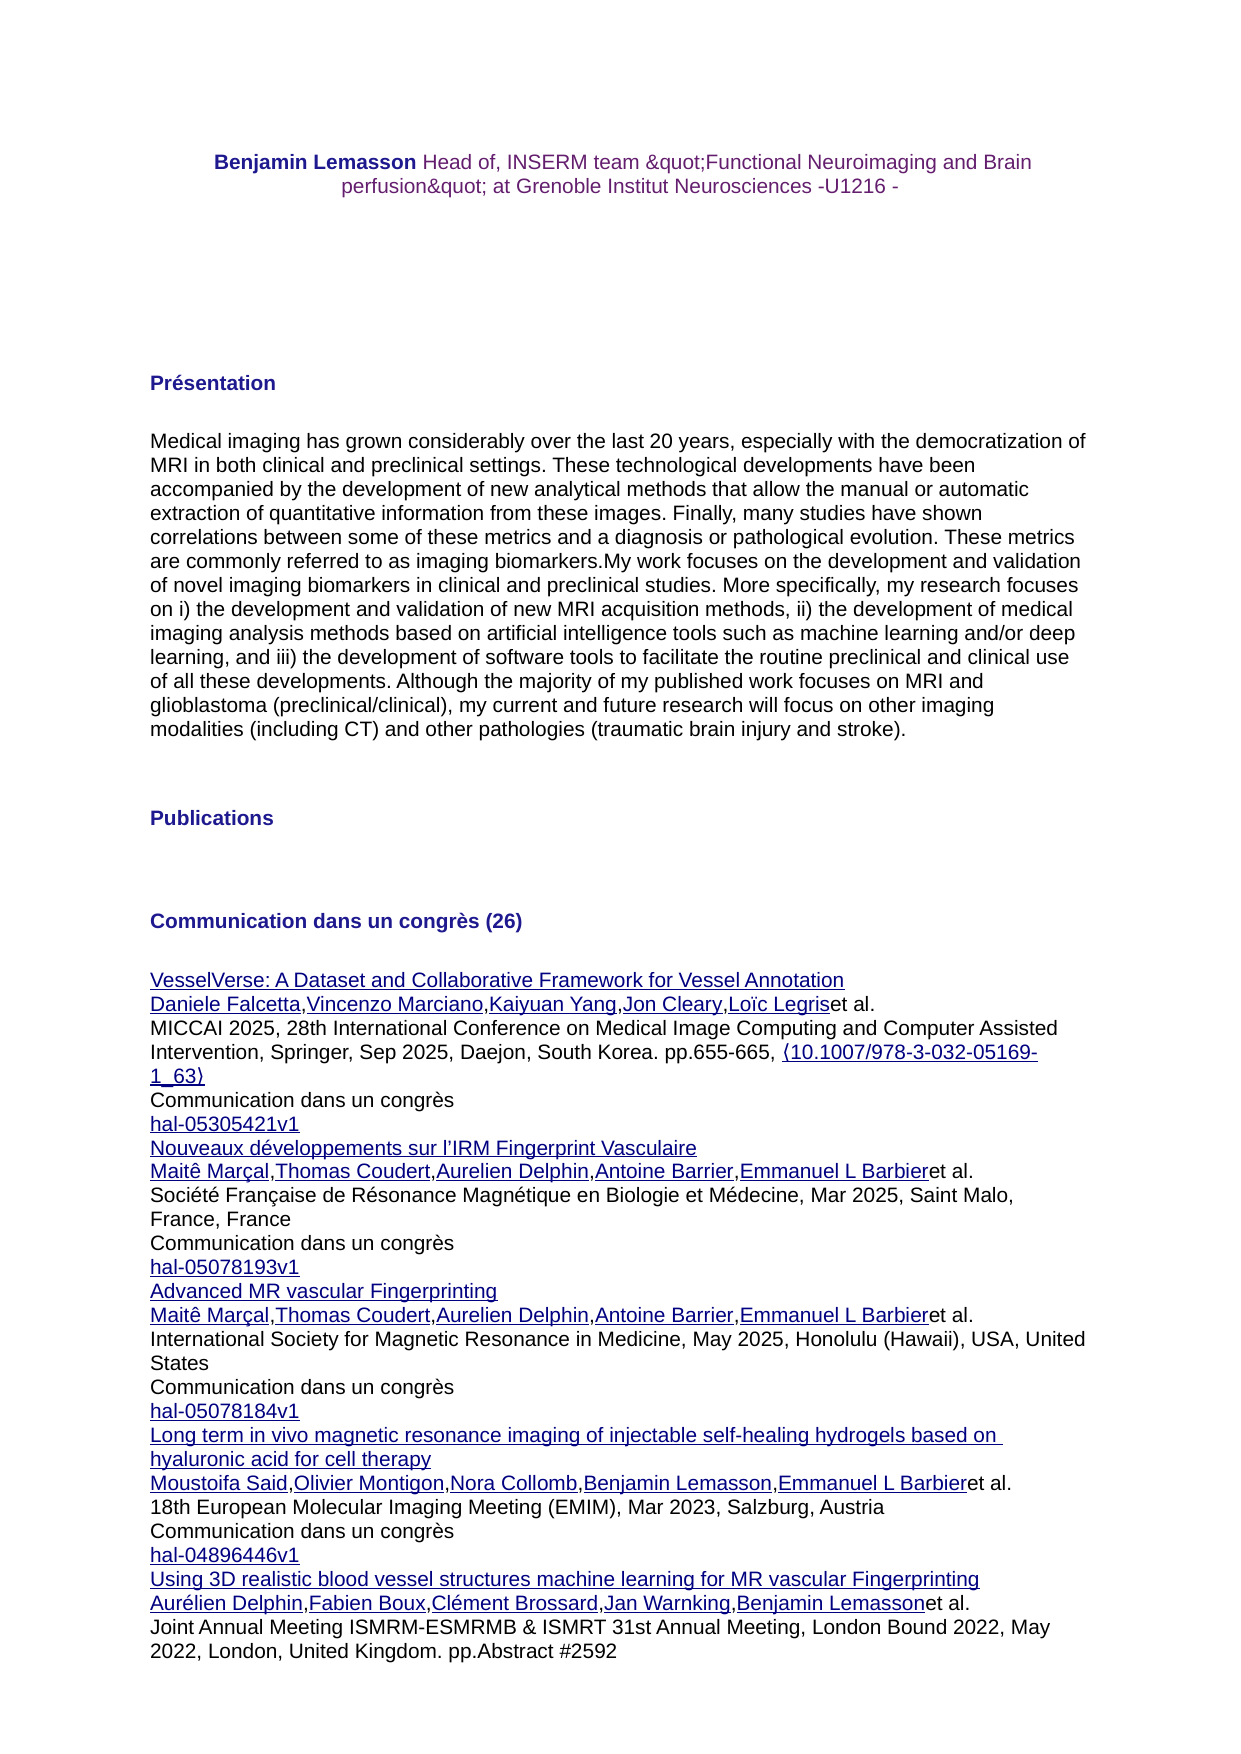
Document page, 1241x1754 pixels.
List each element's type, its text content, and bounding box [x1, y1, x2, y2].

subtitle Présentation [150, 371, 1090, 395]
table_header VesselVerse: A Dataset and Collaborative Framework for Vessel Annotation Daniele Falcetta,Vincenzo Marciano,Kaiyuan Yang,Jon Cleary,Loïc Legriset al. MICCAI 2025, 28th International Conference on Medical Image Computing and Computer Assisted Intervention, Springer, Sep 2025, Daejon, South Korea. pp.655-665, ⟨10.1007/978-3-032-05169-1_63⟩ Communication dans un congrès hal-05305421v1 [150, 968, 1090, 1135]
subtitle Publications [150, 806, 1090, 830]
subtitle Communication dans un congrès (26) [150, 909, 1090, 933]
table_cell Long term in vivo magnetic resonance imaging of injectable self-healing hydrogels based on hyaluronic acid for cell therapy Moustoifa Said,Olivier Montigon,Nora Collomb,Benjamin Lemasson,Emmanuel L Barbieret al. 18th European Molecular Imaging Meeting (EMIM), Mar 2023, Salzburg, Austria Communication dans un congrès hal-04896446v1 [150, 1423, 1090, 1567]
table_cell Using 3D realistic blood vessel structures machine learning for MR vascular Fingerprinting Aurélien Delphin,Fabien Boux,Clément Brossard,Jan Warnking,Benjamin Lemassonet al. Joint Annual Meeting ISMRM-ESMRMB & ISMRT 31st Annual Meeting, London Bound 2022, May 2022, London, United Kingdom. pp.Abstract #2592 [150, 1567, 1090, 1662]
subtitle Benjamin Lemasson Head of, INSERM team &quot;Functional Neuroimaging and Brain perfusion&quot; at Grenoble Institut Neurosciences -U1216 - [150, 150, 1090, 198]
table_cell Nouveaux développements sur l’IRM Fingerprint Vasculaire Maitê Marçal,Thomas Coudert,Aurelien Delphin,Antoine Barrier,Emmanuel L Barbieret al. Société Française de Résonance Magnétique en Biologie et Médecine, Mar 2025, Saint Malo, France, France Communication dans un congrès hal-05078193v1 [150, 1135, 1090, 1279]
text Medical imaging has grown considerably over the last 20 years, especially with the democratization of MRI in both clinical and preclinical settings. These technological developments have been accompanied by the development of new analytical methods that allow the manual or automatic extraction of quantitative information from these images. Finally, many studies have shown correlations between some of these metrics and a diagnosis or pathological evolution. These metrics are commonly referred to as imaging biomarkers.My work focuses on the development and validation of novel imaging biomarkers in clinical and preclinical studies. More specifically, my research focuses on i) the development and validation of new MRI acquisition methods, ii) the development of medical imaging analysis methods based on artificial intelligence tools such as machine learning and/or deep learning, and iii) the development of software tools to facilitate the routine preclinical and clinical use of all these developments. Although the majority of my published work focuses on MRI and glioblastoma (preclinical/clinical), my current and future research will focus on other imaging modalities (including CT) and other pathologies (traumatic brain injury and stroke). [150, 429, 1090, 741]
table_cell Advanced MR vascular Fingerprinting Maitê Marçal,Thomas Coudert,Aurelien Delphin,Antoine Barrier,Emmanuel L Barbieret al. International Society for Magnetic Resonance in Medicine, May 2025, Honolulu (Hawaii), USA, United States Communication dans un congrès hal-05078184v1 [150, 1279, 1090, 1423]
